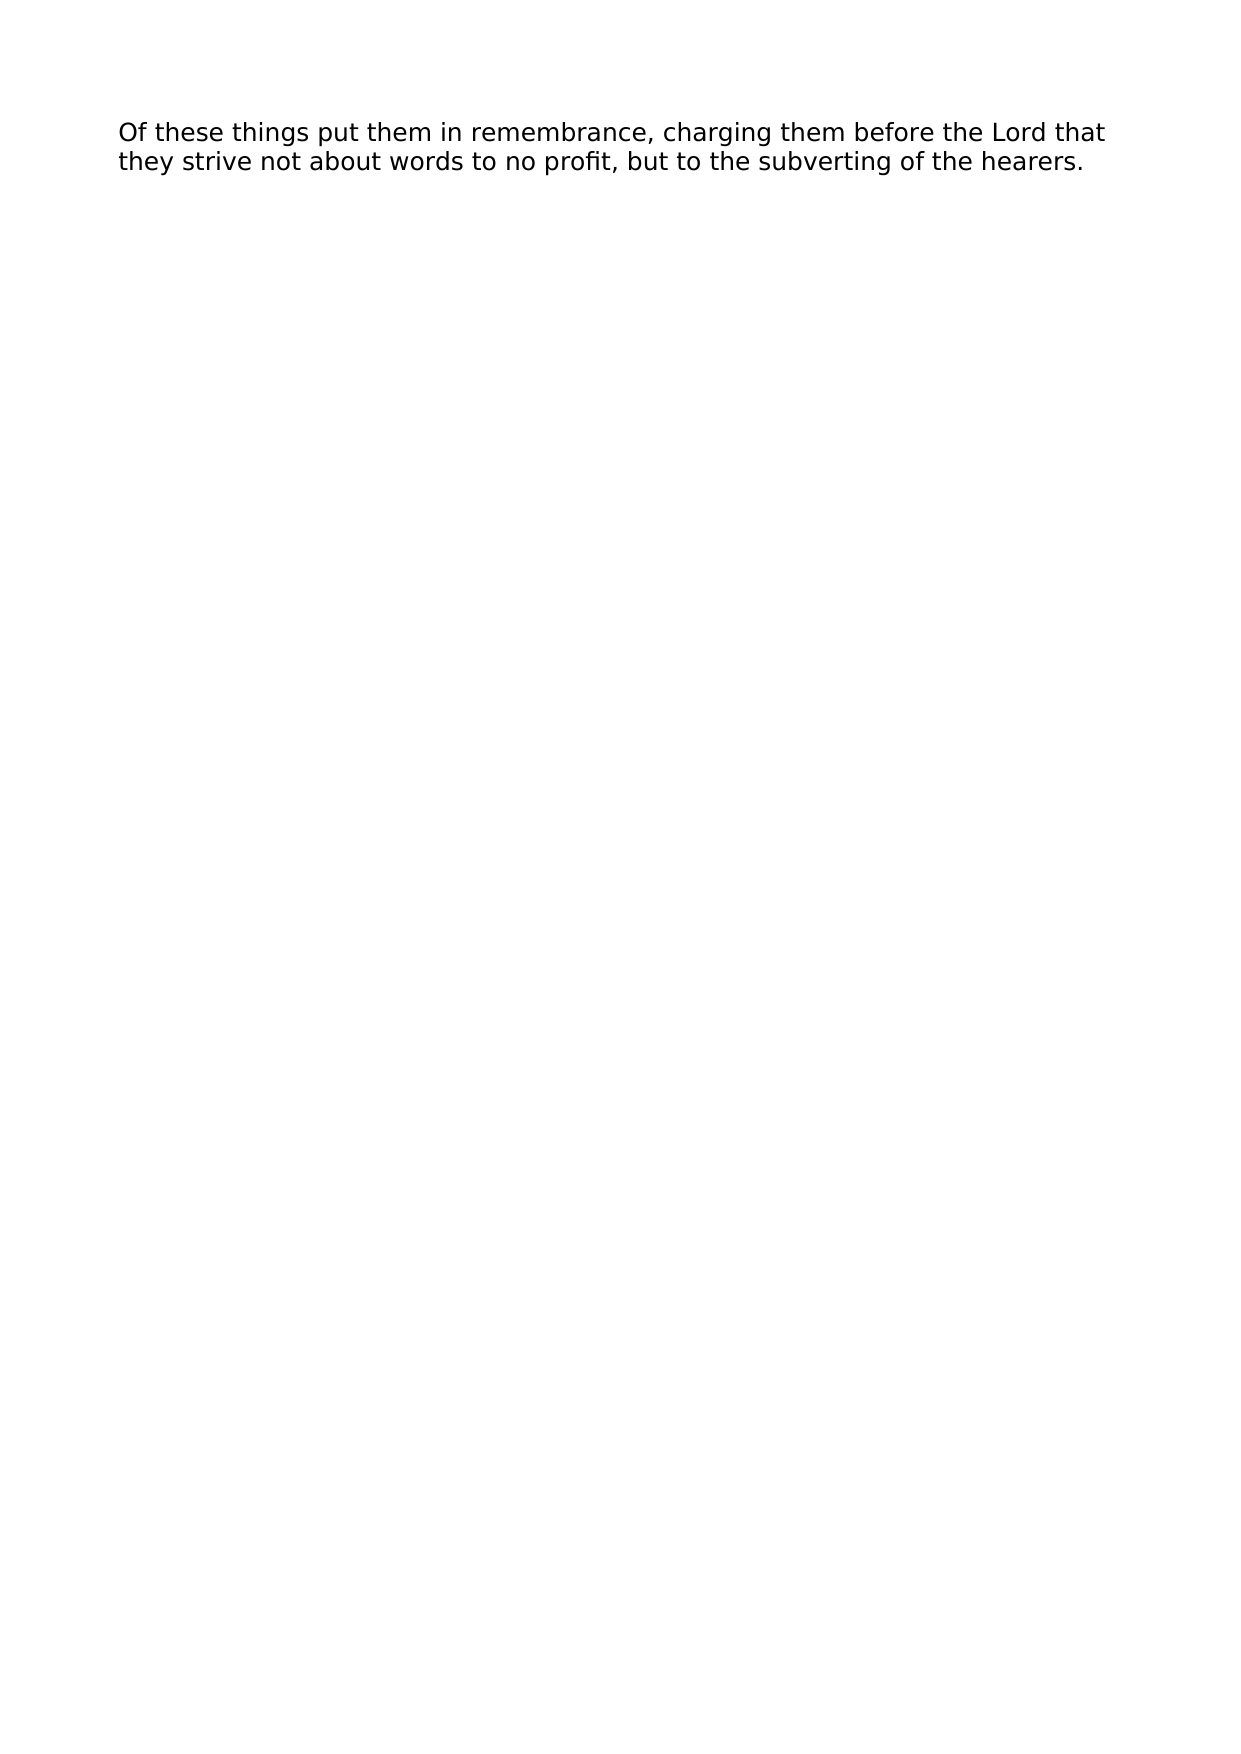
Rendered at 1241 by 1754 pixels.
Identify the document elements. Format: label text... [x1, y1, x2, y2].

text Of these things put them in remembrance, charging them before the Lord that they strive not about words to no profit, but to the subverting of the hearers. [118, 118, 1122, 176]
